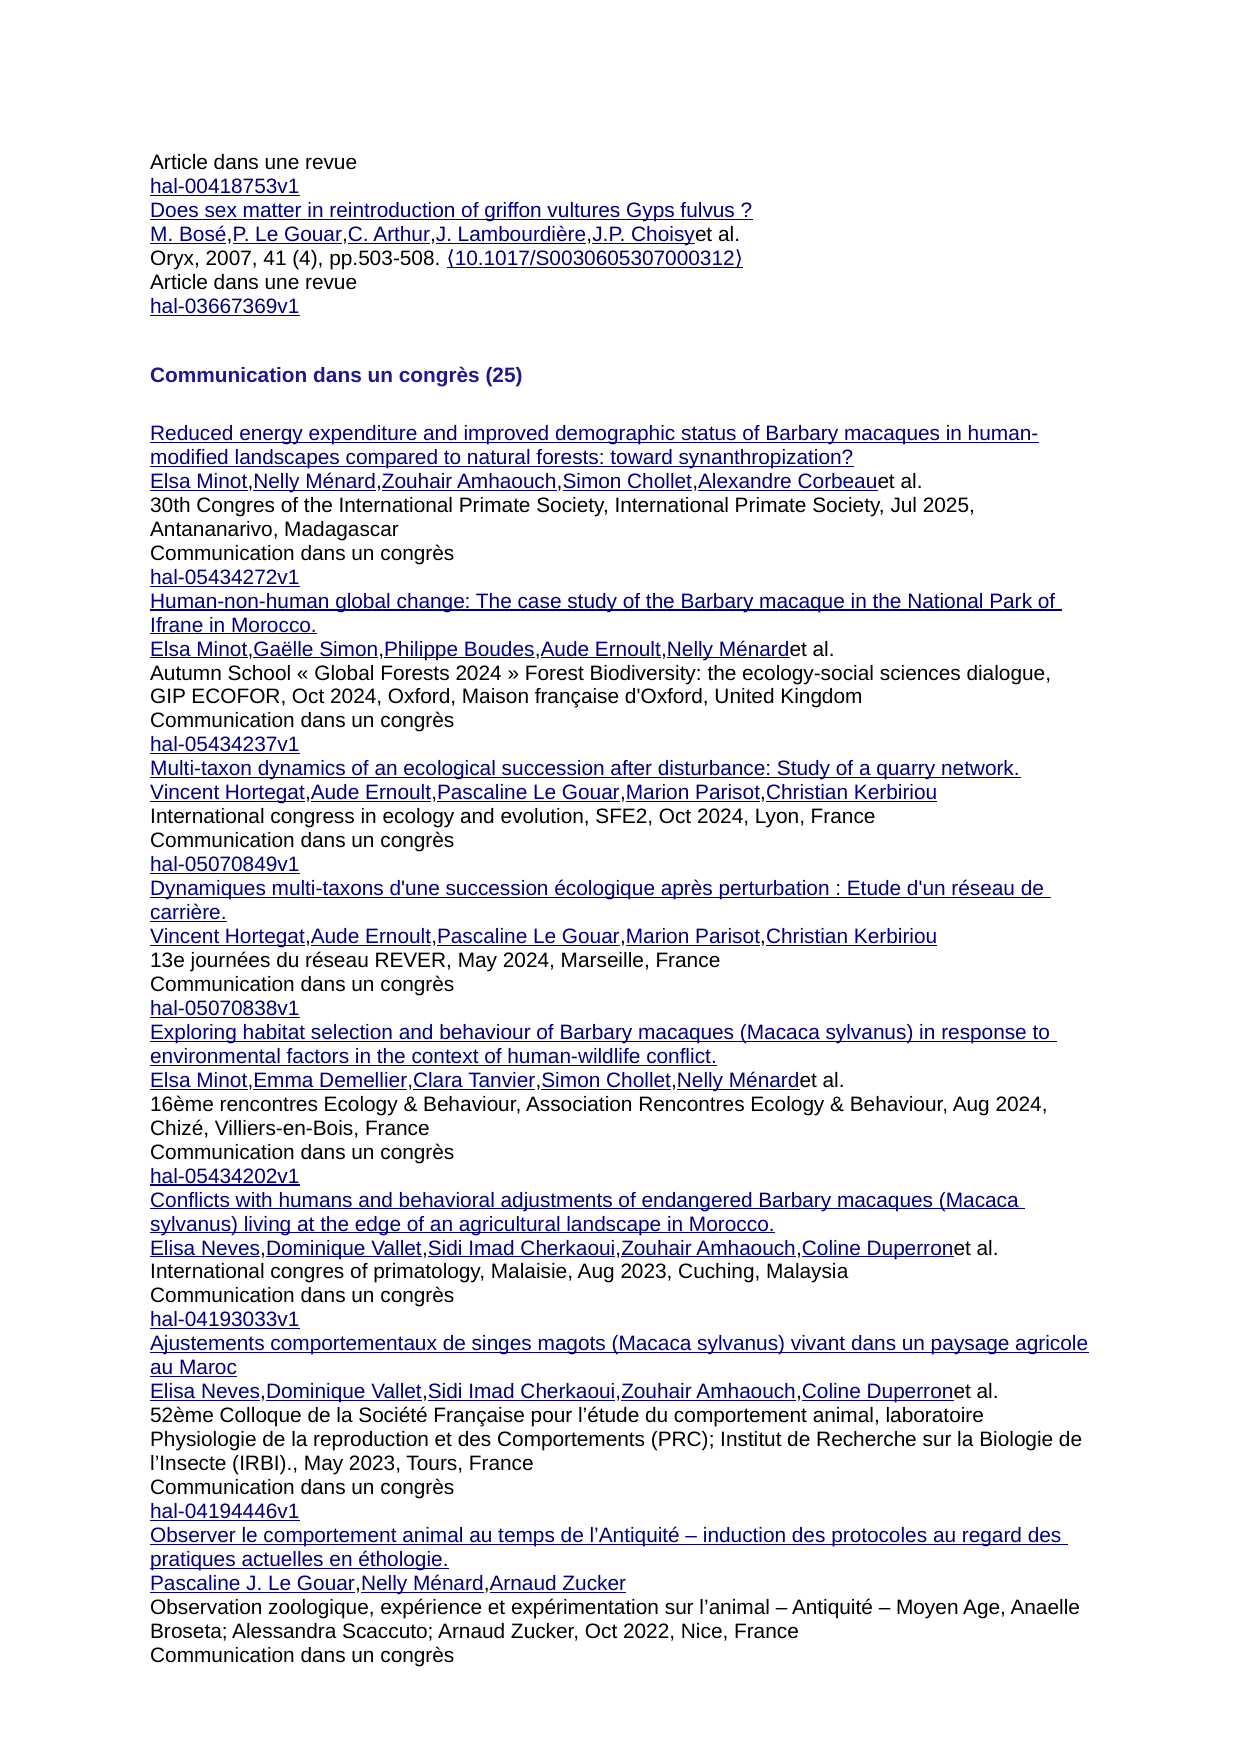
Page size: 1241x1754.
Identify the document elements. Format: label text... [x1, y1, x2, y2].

table_header Reduced energy expenditure and improved demographic status of Barbary macaques in human-modified landscapes compared to natural forests: toward synanthropization? Elsa Minot,Nelly Ménard,Zouhair Amhaouch,Simon Chollet,Alexandre Corbeauet al. 30th Congres of the International Primate Society, International Primate Society, Jul 2025, Antananarivo, Madagascar Communication dans un congrès hal-05434272v1 [150, 421, 1090, 588]
table_cell Does sex matter in reintroduction of griffon vultures Gyps fulvus ? M. Bosé,P. Le Gouar,C. Arthur,J. Lambourdière,J.P. Choisyet al. Oryx, 2007, 41 (4), pp.503-508. ⟨10.1017/S0030605307000312⟩ Article dans une revue hal-03667369v1 [150, 198, 1090, 318]
table_cell Dynamiques multi-taxons d'une succession écologique après perturbation : Etude d'un réseau de carrière. Vincent Hortegat,Aude Ernoult,Pascaline Le Gouar,Marion Parisot,Christian Kerbiriou 13e journées du réseau REVER, May 2024, Marseille, France Communication dans un congrès hal-05070838v1 [150, 876, 1090, 1020]
subtitle Communication dans un congrès (25) [150, 362, 1090, 386]
table_cell Ajustements comportementaux de singes magots (Macaca sylvanus) vivant dans un paysage agricole au Maroc Elisa Neves,Dominique Vallet,Sidi Imad Cherkaoui,Zouhair Amhaouch,Coline Duperronet al. 52ème Colloque de la Société Française pour l’étude du comportement animal, laboratoire Physiologie de la reproduction et des Comportements (PRC); Institut de Recherche sur la Biologie de l’Insecte (IRBI)., May 2023, Tours, France Communication dans un congrès hal-04194446v1 [150, 1331, 1090, 1523]
table_cell Human-non-human global change: The case study of the Barbary macaque in the National Park of Ifrane in Morocco. Elsa Minot,Gaëlle Simon,Philippe Boudes,Aude Ernoult,Nelly Ménardet al. Autumn School « Global Forests 2024 » Forest Biodiversity: the ecology-social sciences dialogue, GIP ECOFOR, Oct 2024, Oxford, Maison française d'Oxford, United Kingdom Communication dans un congrès hal-05434237v1 [150, 589, 1090, 756]
table_cell Exploring habitat selection and behaviour of Barbary macaques (Macaca sylvanus) in response to environmental factors in the context of human-wildlife conflict. Elsa Minot,Emma Demellier,Clara Tanvier,Simon Chollet,Nelly Ménardet al. 16ème rencontres Ecology & Behaviour, Association Rencontres Ecology & Behaviour, Aug 2024, Chizé, Villiers-en-Bois, France Communication dans un congrès hal-05434202v1 [150, 1020, 1090, 1187]
table_cell Article dans une revue hal-00418753v1 [150, 150, 1090, 198]
table_cell Conflicts with humans and behavioral adjustments of endangered Barbary macaques (Macaca sylvanus) living at the edge of an agricultural landscape in Morocco. Elisa Neves,Dominique Vallet,Sidi Imad Cherkaoui,Zouhair Amhaouch,Coline Duperronet al. International congres of primatology, Malaisie, Aug 2023, Cuching, Malaysia Communication dans un congrès hal-04193033v1 [150, 1188, 1090, 1331]
table_cell Multi-taxon dynamics of an ecological succession after disturbance: Study of a quarry network. Vincent Hortegat,Aude Ernoult,Pascaline Le Gouar,Marion Parisot,Christian Kerbiriou International congress in ecology and evolution, SFE2, Oct 2024, Lyon, France Communication dans un congrès hal-05070849v1 [150, 756, 1090, 876]
table_cell Observer le comportement animal au temps de l’Antiquité – induction des protocoles au regard des pratiques actuelles en éthologie. Pascaline J. Le Gouar,Nelly Ménard,Arnaud Zucker Observation zoologique, expérience et expérimentation sur l’animal – Antiquité – Moyen Age, Anaelle Broseta; Alessandra Scaccuto; Arnaud Zucker, Oct 2022, Nice, France Communication dans un congrès [150, 1523, 1090, 1667]
